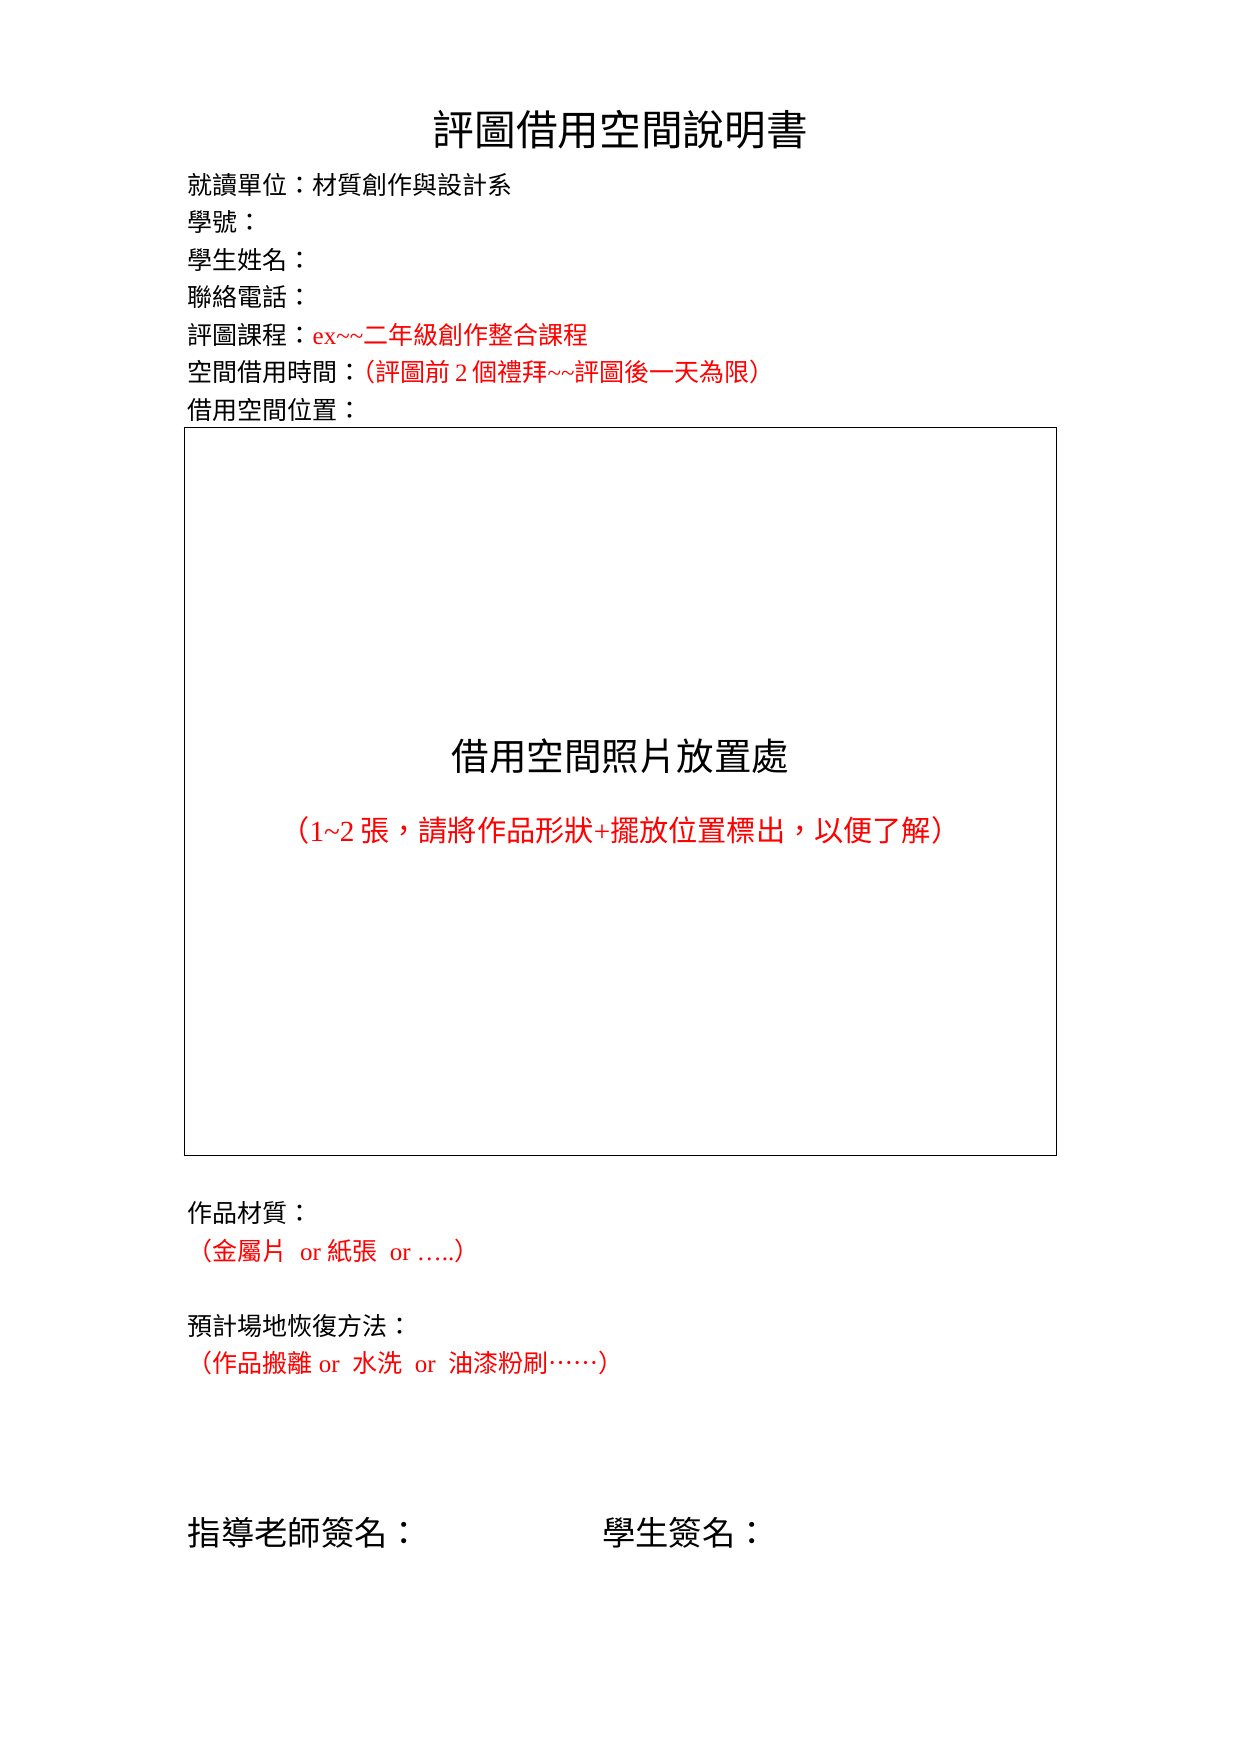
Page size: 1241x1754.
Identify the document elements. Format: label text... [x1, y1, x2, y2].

table_header 借用空間照片放置處 （1~2張，請將作品形狀+擺放位置標出，以便了解） [185, 428, 1056, 1154]
text 聯絡電話： [187, 277, 1053, 314]
text 借用空間位置： [187, 389, 1053, 427]
text （作品搬離 or 水洗 or 油漆粉刷……） [187, 1343, 1053, 1381]
text 評圖借用空間說明書 [187, 89, 1053, 164]
text 就讀單位：材質創作與設計系 [187, 164, 1053, 202]
text 作品材質： [187, 1193, 1053, 1231]
text 指導老師簽名： 學生簽名： [187, 1493, 1053, 1568]
text （金屬片 or 紙張 or …..） [187, 1231, 1053, 1268]
text 評圖課程：ex~~二年級創作整合課程 [187, 314, 1053, 352]
text 學生姓名： [187, 239, 1053, 277]
text 預計場地恢復方法： [187, 1306, 1053, 1343]
text 空間借用時間：（評圖前2個禮拜~~評圖後一天為限） [187, 352, 1053, 389]
text 學號： [187, 202, 1053, 239]
